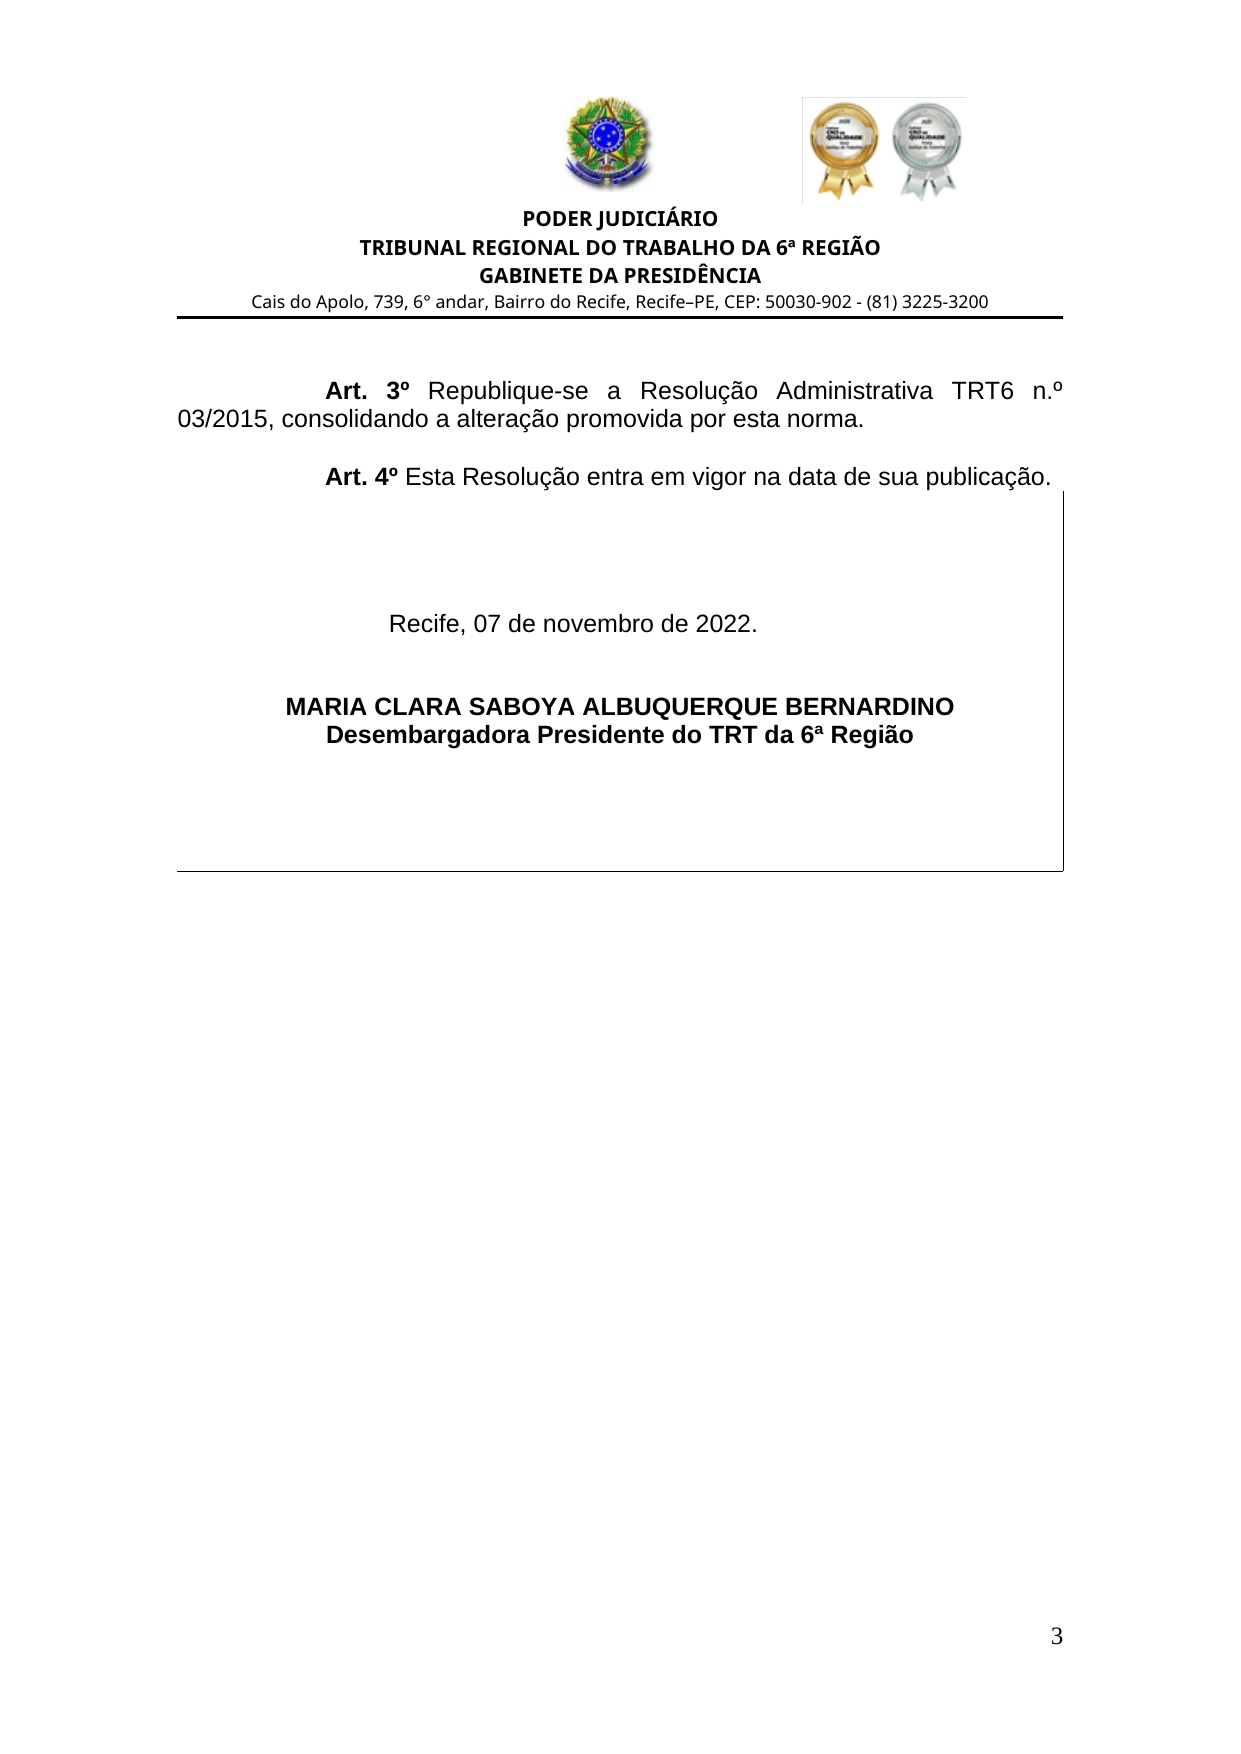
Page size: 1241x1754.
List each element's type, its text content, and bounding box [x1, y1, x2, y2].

text Art. 3º Republique-se a Resolução Administrativa TRT6 n.º 03/2015, consolidando a alteração promovida por esta norma. [177, 376, 1063, 433]
text MARIA CLARA SABOYA ALBUQUERQUE BERNARDINO [177, 691, 1063, 720]
text Art. 4º Esta Resolução entra em vigor na data de sua publicação. [177, 462, 1063, 491]
text Recife, 07 de novembro de 2022. [177, 544, 1063, 638]
text Desembargadora Presidente do TRT da 6ª Região [177, 720, 1063, 749]
